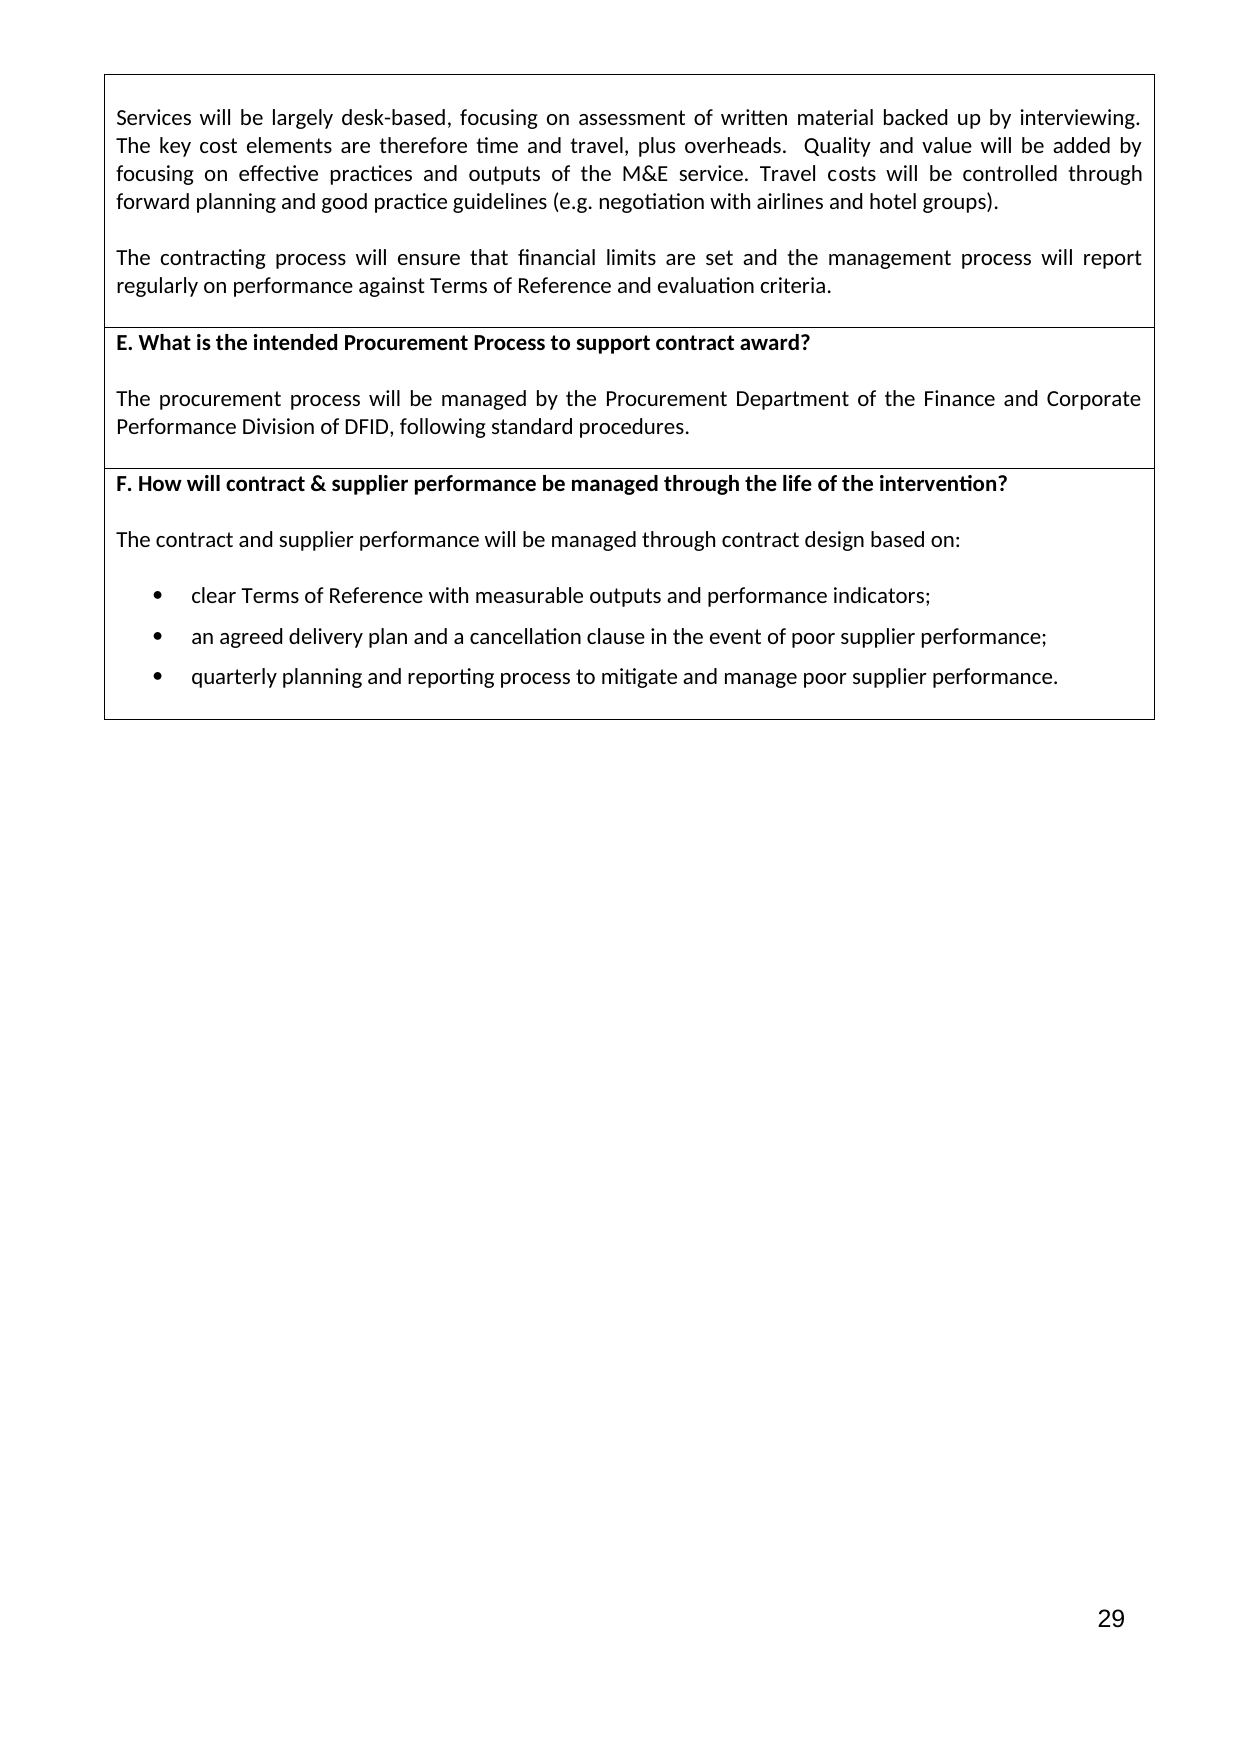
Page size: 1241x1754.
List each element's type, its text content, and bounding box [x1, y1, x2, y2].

table_cell E. What is the intended Procurement Process to support contract award? The procurement process will be managed by the Procurement Department of the Finance and Corporate Performance Division of DFID, following standard procedures. [105, 328, 1154, 468]
table_cell F. How will contract & supplier performance be managed through the life of the intervention? The contract and supplier performance will be managed through contract design based on: clear Terms of Reference with measurable outputs and performance indicators; an agreed delivery plan and a cancellation clause in the event of poor supplier performance; quarterly planning and reporting process to mitigate and manage poor supplier performance. [105, 469, 1154, 718]
table_cell Services will be largely desk-based, focusing on assessment of written material backed up by interviewing. The key cost elements are therefore time and travel, plus overheads. Quality and value will be added by focusing on effective practices and outputs of the M&E service. Travel costs will be controlled through forward planning and good practice guidelines (e.g. negotiation with airlines and hotel groups). The contracting process will ensure that financial limits are set and the management process will report regularly on performance against Terms of Reference and evaluation criteria. [105, 75, 1154, 327]
